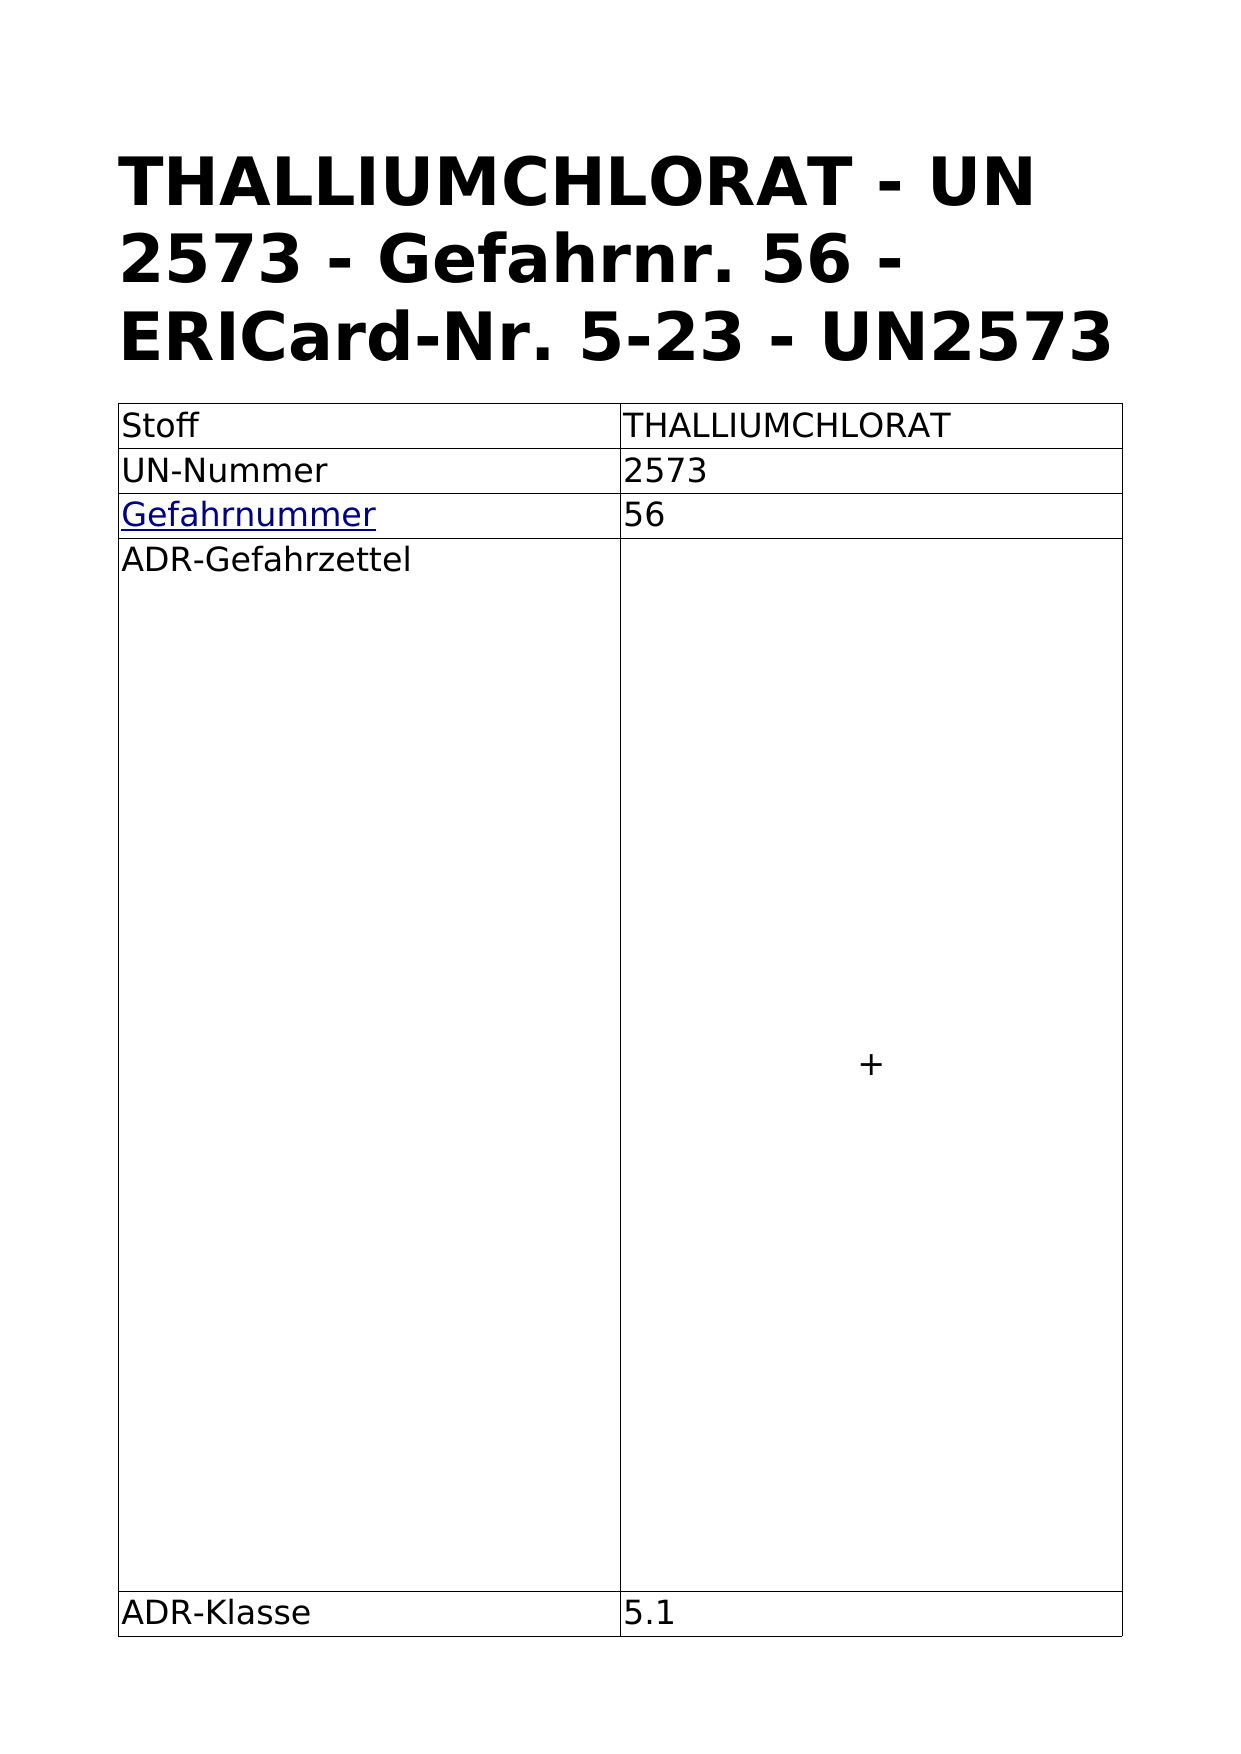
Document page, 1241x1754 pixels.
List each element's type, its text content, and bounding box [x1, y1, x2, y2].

table_cell 5.1 [621, 1592, 1122, 1636]
table_cell 2573 [621, 449, 1122, 493]
subtitle THALLIUMCHLORAT - UN 2573 - Gefahrnr. 56 - ERICard-Nr. 5-23 - UN2573 [118, 143, 1122, 376]
table_cell 56 [621, 494, 1122, 538]
table_cell + [621, 539, 1122, 1591]
table_header Stoff [119, 404, 620, 448]
table_cell ADR-Klasse [119, 1592, 620, 1636]
table_header THALLIUMCHLORAT [621, 404, 1122, 448]
table_cell ADR-Gefahrzettel [119, 539, 620, 1591]
table_cell Gefahrnummer [119, 494, 620, 538]
table_cell UN-Nummer [119, 449, 620, 493]
